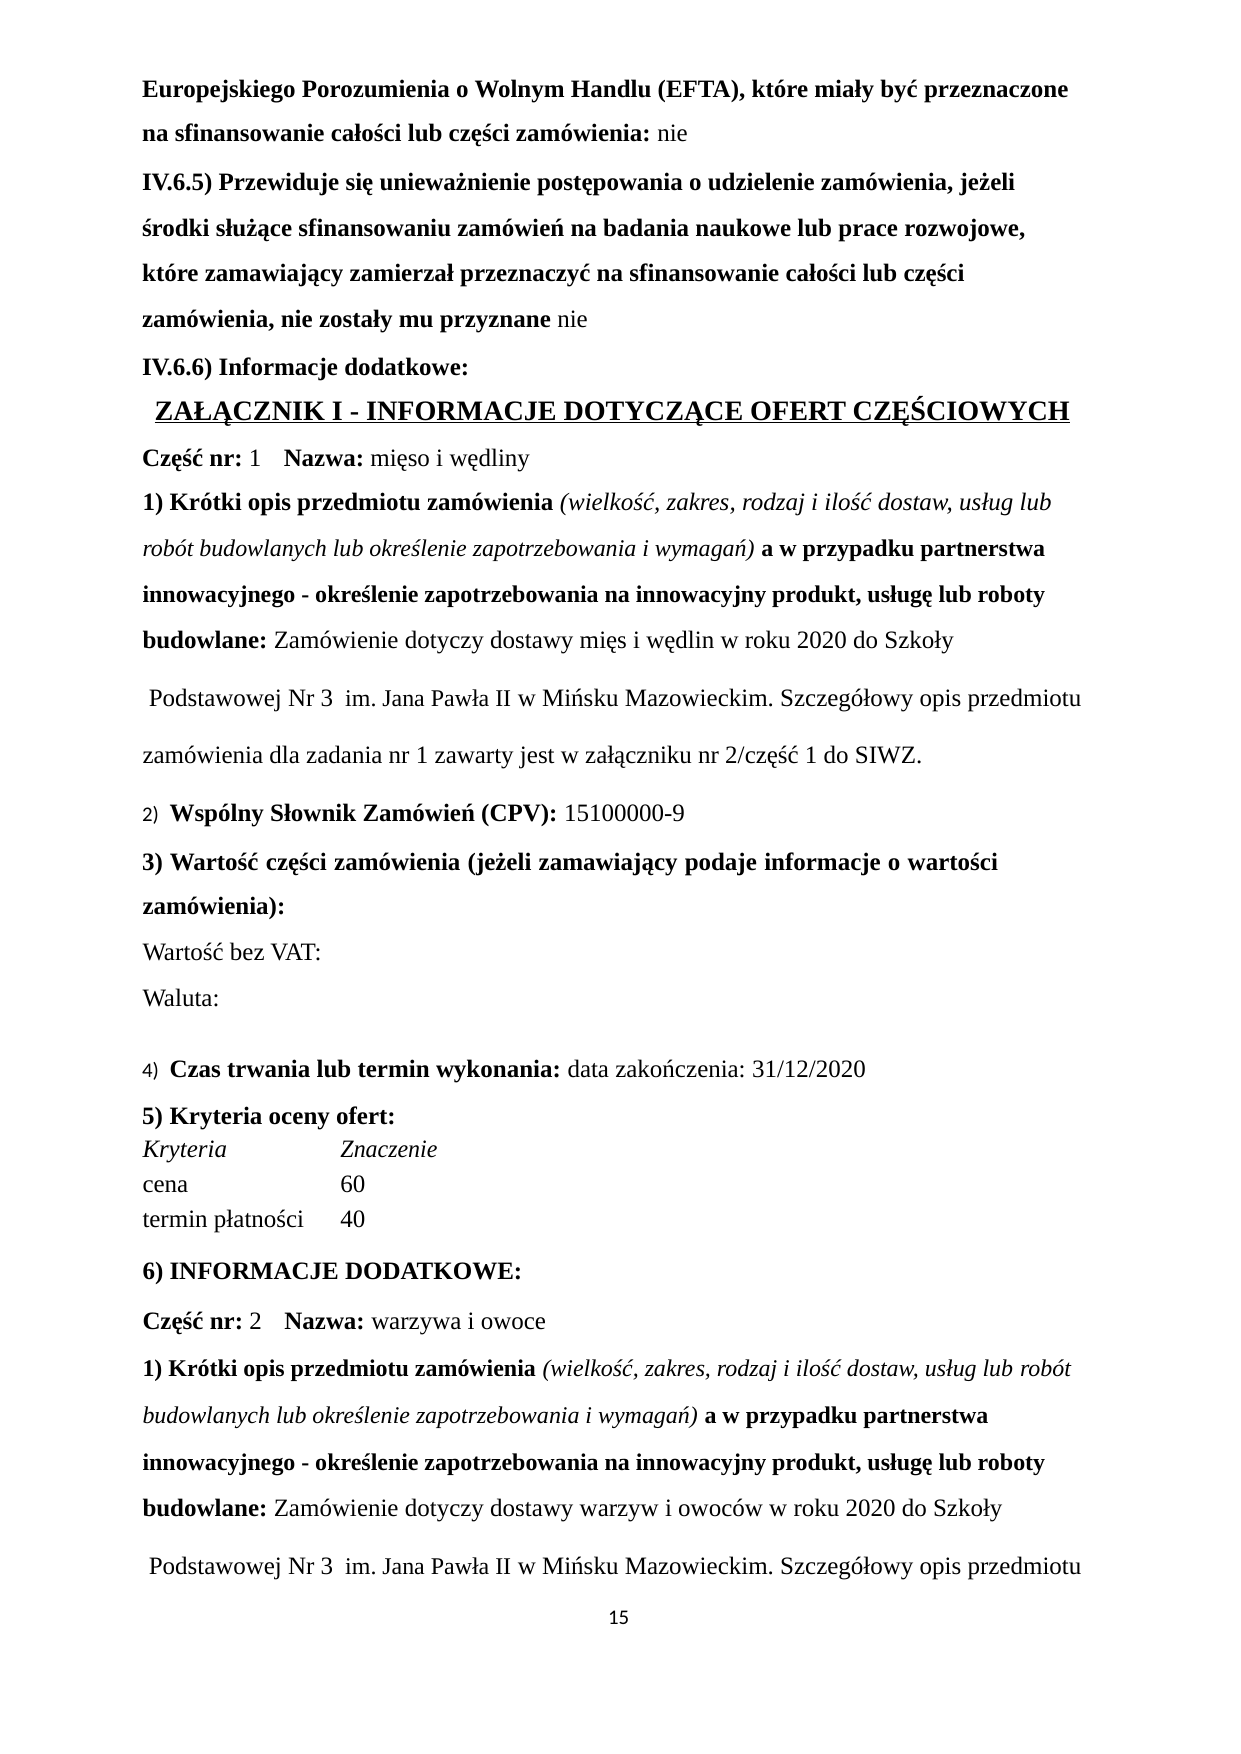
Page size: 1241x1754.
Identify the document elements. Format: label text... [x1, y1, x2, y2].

list Wspólny Słownik Zamówień (CPV): 15100000-9 [142, 798, 1095, 827]
table_header Kryteria [142, 1134, 321, 1163]
text 1) Krótki opis przedmiotu zamówienia (wielkość, zakres, rodzaj i ilość dostaw, usług lub [142, 487, 1095, 516]
text IV.6.6) Informacje dodatkowe: [142, 352, 1095, 381]
list Wartość części zamówienia (jeżeli zamawiający podaje informacje o wartości zamówienia): [142, 847, 999, 920]
text zamówienia dla zadania nr 1 zawarty jest w załączniku nr 2/część 1 do SIWZ. [142, 740, 1095, 769]
text Część nr: 2 Nazwa: warzywa i owoce [142, 1306, 1095, 1334]
text Część nr: 1 Nazwa: mięso i wędliny [142, 443, 1095, 472]
text 6) INFORMACJE DODATKOWE: [142, 1256, 1095, 1285]
text innowacyjnego - określenie zapotrzebowania na innowacyjny produkt, usługę lub roboty [142, 581, 1095, 607]
text Podstawowej Nr 3 im. Jana Pawła II w Mińsku Mazowieckim. Szczegółowy opis przedmiotu [142, 683, 1095, 712]
text Europejskiego Porozumienia o Wolnym Handlu (EFTA), które miały być przeznaczone na sfinansowanie całości lub części zamówienia: nie [142, 74, 1093, 147]
text Waluta: [142, 983, 1095, 1012]
text budowlane: Zamówienie dotyczy dostawy mięs i wędlin w roku 2020 do Szkoły [142, 625, 1095, 654]
text ZAŁĄCZNIK I - INFORMACJE DOTYCZĄCE OFERT CZĘŚCIOWYCH [154, 395, 1095, 426]
text 1) Krótki opis przedmiotu zamówienia (wielkość, zakres, rodzaj i ilość dostaw, usług lub robót budowlanych lub określenie zapotrzebowania i wymagań) a w przypadku partnerstwa [142, 1354, 1095, 1428]
list Czas trwania lub termin wykonania: data zakończenia: 31/12/2020 [142, 1054, 1095, 1082]
table_cell cena [142, 1163, 321, 1198]
text Podstawowej Nr 3 im. Jana Pawła II w Mińsku Mazowieckim. Szczegółowy opis przedmiotu [142, 1551, 1095, 1580]
list Kryteria oceny ofert: [142, 1101, 1095, 1130]
table_cell termin płatności [142, 1198, 321, 1233]
table_header Znaczenie [321, 1134, 444, 1163]
text innowacyjnego - określenie zapotrzebowania na innowacyjny produkt, usługę lub roboty [142, 1448, 1095, 1476]
table_cell 60 [321, 1163, 444, 1198]
text IV.6.5) Przewiduje się unieważnienie postępowania o udzielenie zamówienia, jeżeli środki służące sfinansowaniu zamówień na badania naukowe lub prace rozwojowe, które zamawiający zamierzał przeznaczyć na sfinansowanie całości lub części zamówienia, nie zostały mu przyznane nie [142, 167, 1045, 333]
text budowlane: Zamówienie dotyczy dostawy warzyw i owoców w roku 2020 do Szkoły [142, 1493, 1095, 1522]
text Wartość bez VAT: [142, 937, 1095, 965]
text robót budowlanych lub określenie zapotrzebowania i wymagań) a w przypadku partnerstwa [142, 535, 1095, 561]
table_cell 40 [321, 1198, 444, 1233]
